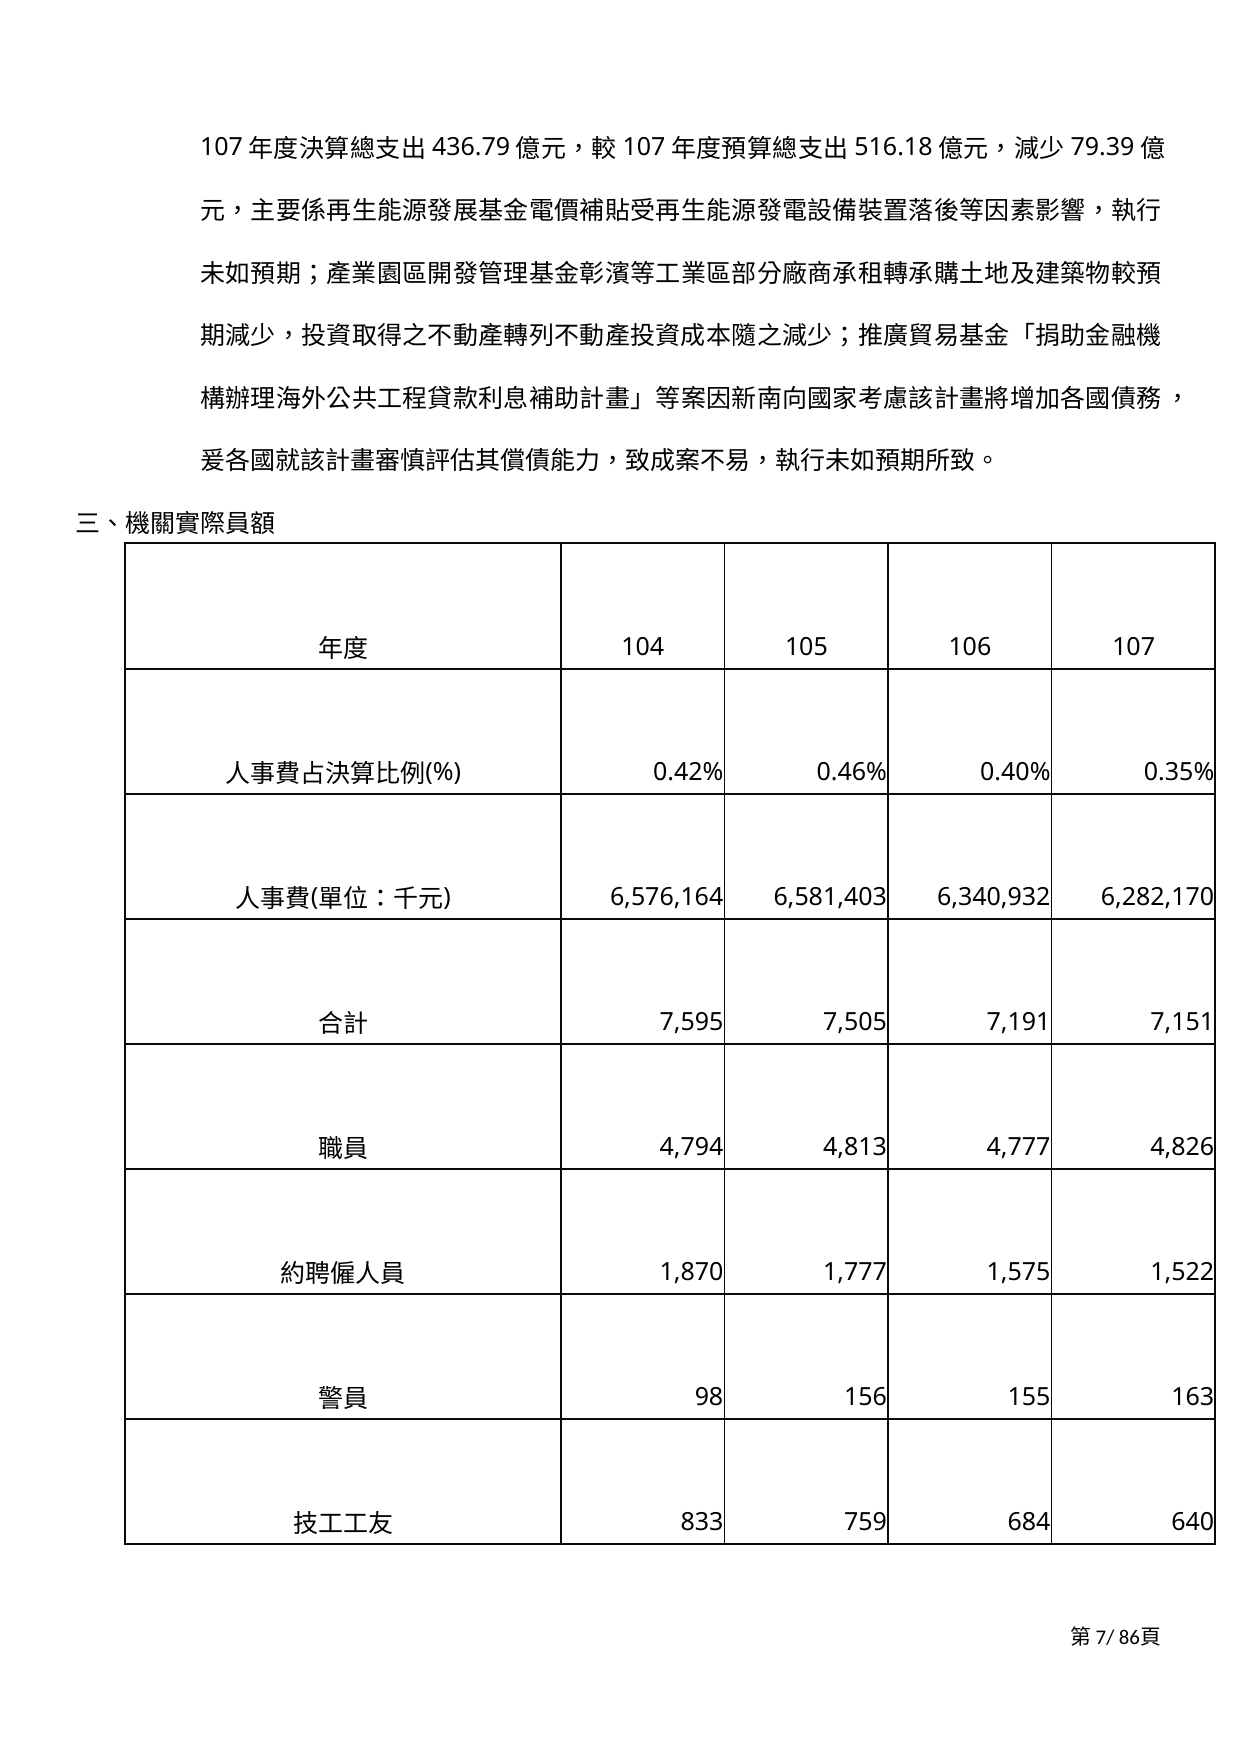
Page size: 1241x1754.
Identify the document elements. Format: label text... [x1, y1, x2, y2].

table_header 年度 [126, 544, 560, 668]
table_cell 0.42% [562, 670, 724, 793]
table_header 106 [889, 544, 1051, 668]
table_cell 156 [725, 1295, 887, 1418]
table_cell 1,522 [1052, 1170, 1214, 1293]
table_cell 合計 [126, 920, 560, 1043]
table_cell 0.46% [725, 670, 887, 793]
table_cell 6,340,932 [889, 795, 1051, 918]
text 107年度決算總支出436.79億元，較107年度預算總支出516.18億元，減少79.39億元，主要係再生能源發展基金電價補貼受再生能源發電設備裝置落後等因素影響，執行未如預期；產業園區開發管理基金彰濱等工業區部分廠商承租轉承購土地及建築物較預期減少，投資取得之不動產轉列不動產投資成本隨之減少；推廣貿易基金「捐助金融機構辦理海外公共工程貸款利息補助計畫」等案因新南向國家考慮該計畫將增加各國債務，爰各國就該計畫審慎評估其償債能力，致成案不易，執行未如預期所致。 [200, 104, 1165, 479]
table_cell 163 [1052, 1295, 1214, 1418]
table_cell 0.40% [889, 670, 1051, 793]
table_cell 1,575 [889, 1170, 1051, 1293]
table_cell 155 [889, 1295, 1051, 1418]
table_cell 7,595 [562, 920, 724, 1043]
table_cell 4,813 [725, 1045, 887, 1168]
table_cell 6,282,170 [1052, 795, 1214, 918]
table_cell 職員 [126, 1045, 560, 1168]
table_cell 0.35% [1052, 670, 1214, 793]
table_cell 人事費(單位：千元) [126, 795, 560, 918]
table_cell 759 [725, 1420, 887, 1543]
table_cell 1,777 [725, 1170, 887, 1293]
table_cell 7,151 [1052, 920, 1214, 1043]
table_cell 640 [1052, 1420, 1214, 1543]
table_cell 警員 [126, 1295, 560, 1418]
table_cell 6,576,164 [562, 795, 724, 918]
table_cell 6,581,403 [725, 795, 887, 918]
table_cell 4,777 [889, 1045, 1051, 1168]
table_cell 98 [562, 1295, 724, 1418]
table_cell 4,794 [562, 1045, 724, 1168]
text 三、機關實際員額 [75, 479, 1165, 542]
table_cell 人事費占決算比例(%) [126, 670, 560, 793]
table_header 107 [1052, 544, 1214, 668]
table_cell 7,191 [889, 920, 1051, 1043]
table_cell 4,826 [1052, 1045, 1214, 1168]
table_header 105 [725, 544, 887, 668]
table_header 104 [562, 544, 724, 668]
table_cell 1,870 [562, 1170, 724, 1293]
table_cell 技工工友 [126, 1420, 560, 1543]
table_cell 833 [562, 1420, 724, 1543]
table_cell 684 [889, 1420, 1051, 1543]
table_cell 約聘僱人員 [126, 1170, 560, 1293]
table_cell 7,505 [725, 920, 887, 1043]
